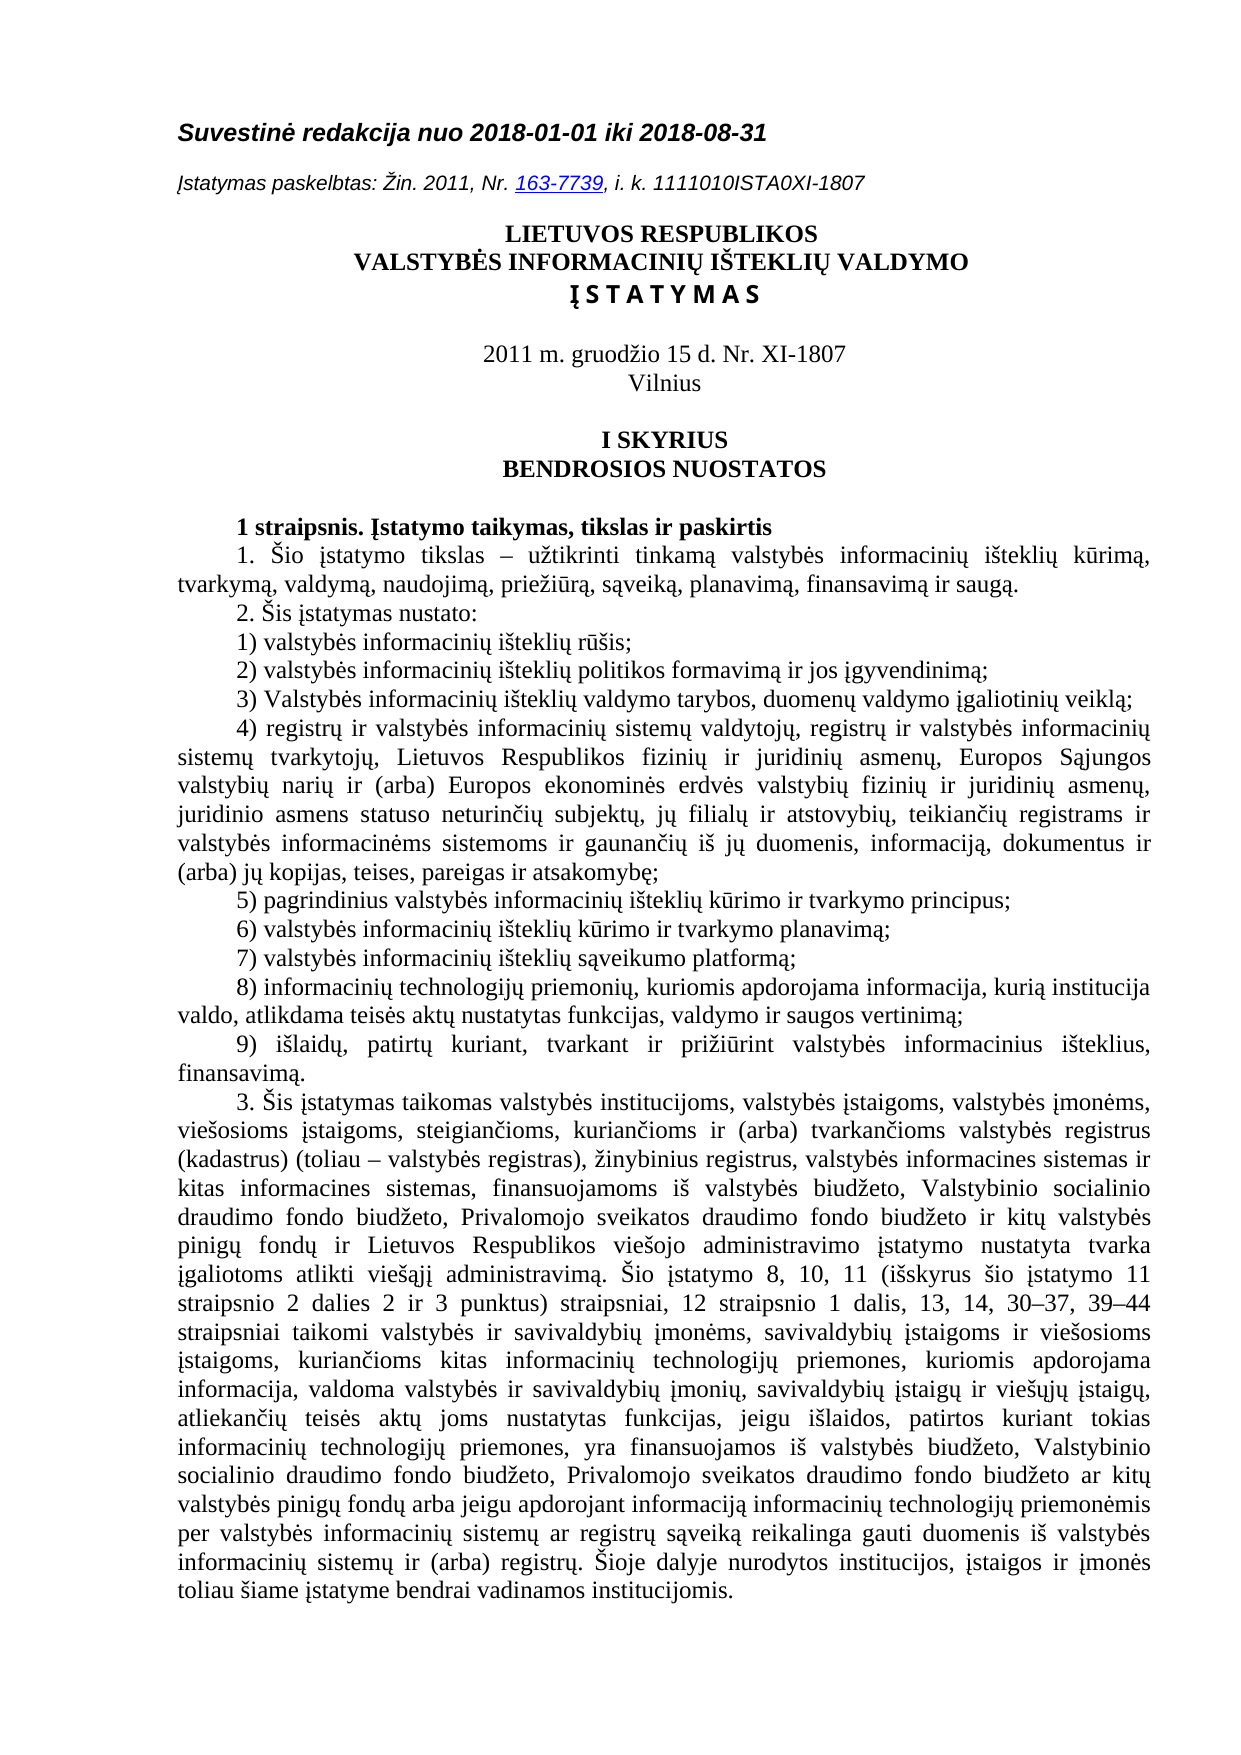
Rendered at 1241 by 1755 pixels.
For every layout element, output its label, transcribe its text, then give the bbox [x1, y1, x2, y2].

text 1 straipsnis. Įstatymo taikymas, tikslas ir paskirtis [177, 512, 1152, 540]
text 4) registrų ir valstybės informacinių sistemų valdytojų, registrų ir valstybės informacinių sistemų tvarkytojų, Lietuvos Respublikos fizinių ir juridinių asmenų, Europos Sąjungos valstybių narių ir (arba) Europos ekonominės erdvės valstybių fizinių ir juridinių asmenų, juridinio asmens statuso neturinčių subjektų, jų filialų ir atstovybių, teikiančių registrams ir valstybės informacinėms sistemoms ir gaunančių iš jų duomenis, informaciją, dokumentus ir (arba) jų kopijas, teises, pareigas ir atsakomybę; [177, 713, 1152, 885]
text 5) pagrindinius valstybės informacinių išteklių kūrimo ir tvarkymo principus; [177, 885, 1152, 914]
text I SKYRIUS [177, 425, 1152, 454]
text ĮSTATYMAS [177, 276, 1152, 310]
text 8) informacinių technologijų priemonių, kuriomis apdorojama informacija, kurią institucija valdo, atlikdama teisės aktų nustatytas funkcijas, valdymo ir saugos vertinimą; [177, 972, 1152, 1029]
text 1. Šio įstatymo tikslas – užtikrinti tinkamą valstybės informacinių išteklių kūrimą, tvarkymą, valdymą, naudojimą, priežiūrą, sąveiką, planavimą, finansavimą ir saugą. [177, 540, 1152, 598]
text 2011 m. gruodžio 15 d. Nr. XI-1807 [177, 339, 1152, 368]
text 1) valstybės informacinių išteklių rūšis; [177, 627, 1152, 655]
text Vilnius [177, 368, 1152, 397]
text 6) valstybės informacinių išteklių kūrimo ir tvarkymo planavimą; [177, 914, 1152, 943]
text 7) valstybės informacinių išteklių sąveikumo platformą; [177, 943, 1152, 972]
text 3. Šis įstatymas taikomas valstybės institucijoms, valstybės įstaigoms, valstybės įmonėms, viešosioms įstaigoms, steigiančioms, kuriančioms ir (arba) tvarkančioms valstybės registrus (kadastrus) (toliau – valstybės registras), žinybinius registrus, valstybės informacines sistemas ir kitas informacines sistemas, finansuojamoms iš valstybės biudžeto, Valstybinio socialinio draudimo fondo biudžeto, Privalomojo sveikatos draudimo fondo biudžeto ir kitų valstybės pinigų fondų ir Lietuvos Respublikos viešojo administravimo įstatymo nustatyta tvarka įgaliotoms atlikti viešąjį administravimą. Šio įstatymo 8, 10, 11 (išskyrus šio įstatymo 11 straipsnio 2 dalies 2 ir 3 punktus) straipsniai, 12 straipsnio 1 dalis, 13, 14, 30–37, 39–44 straipsniai taikomi valstybės ir savivaldybių įmonėms, savivaldybių įstaigoms ir viešosioms įstaigoms, kuriančioms kitas informacinių technologijų priemones, kuriomis apdorojama informacija, valdoma valstybės ir savivaldybių įmonių, savivaldybių įstaigų ir viešųjų įstaigų, atliekančių teisės aktų joms nustatytas funkcijas, jeigu išlaidos, patirtos kuriant tokias informacinių technologijų priemones, yra finansuojamos iš valstybės biudžeto, Valstybinio socialinio draudimo fondo biudžeto, Privalomojo sveikatos draudimo fondo biudžeto ar kitų valstybės pinigų fondų arba jeigu apdorojant informaciją informacinių technologijų priemonėmis per valstybės informacinių sistemų ar registrų sąveiką reikalinga gauti duomenis iš valstybės informacinių sistemų ir (arba) registrų. Šioje dalyje nurodytos institucijos, įstaigos ir įmonės toliau šiame įstatyme bendrai vadinamos institucijomis. [177, 1087, 1152, 1604]
text 9) išlaidų, patirtų kuriant, tvarkant ir prižiūrint valstybės informacinius išteklius, finansavimą. [177, 1029, 1152, 1087]
text LIETUVOS RESPUBLIKOS [177, 219, 1152, 247]
text VALSTYBĖS INFORMACINIŲ IŠTEKLIŲ VALDYMO [177, 247, 1152, 276]
text Suvestinė redakcija nuo 2018-01-01 iki 2018-08-31 [177, 118, 1152, 147]
text 2. Šis įstatymas nustato: [177, 598, 1152, 627]
text Įstatymas paskelbtas: Žin. 2011, Nr. 163-7739, i. k. 1111010ISTA0XI-1807 [177, 171, 1152, 195]
text 3) Valstybės informacinių išteklių valdymo tarybos, duomenų valdymo įgaliotinių veiklą; [177, 684, 1152, 713]
text BENDROSIOS NUOSTATOS [177, 454, 1152, 483]
text 2) valstybės informacinių išteklių politikos formavimą ir jos įgyvendinimą; [177, 655, 1152, 684]
